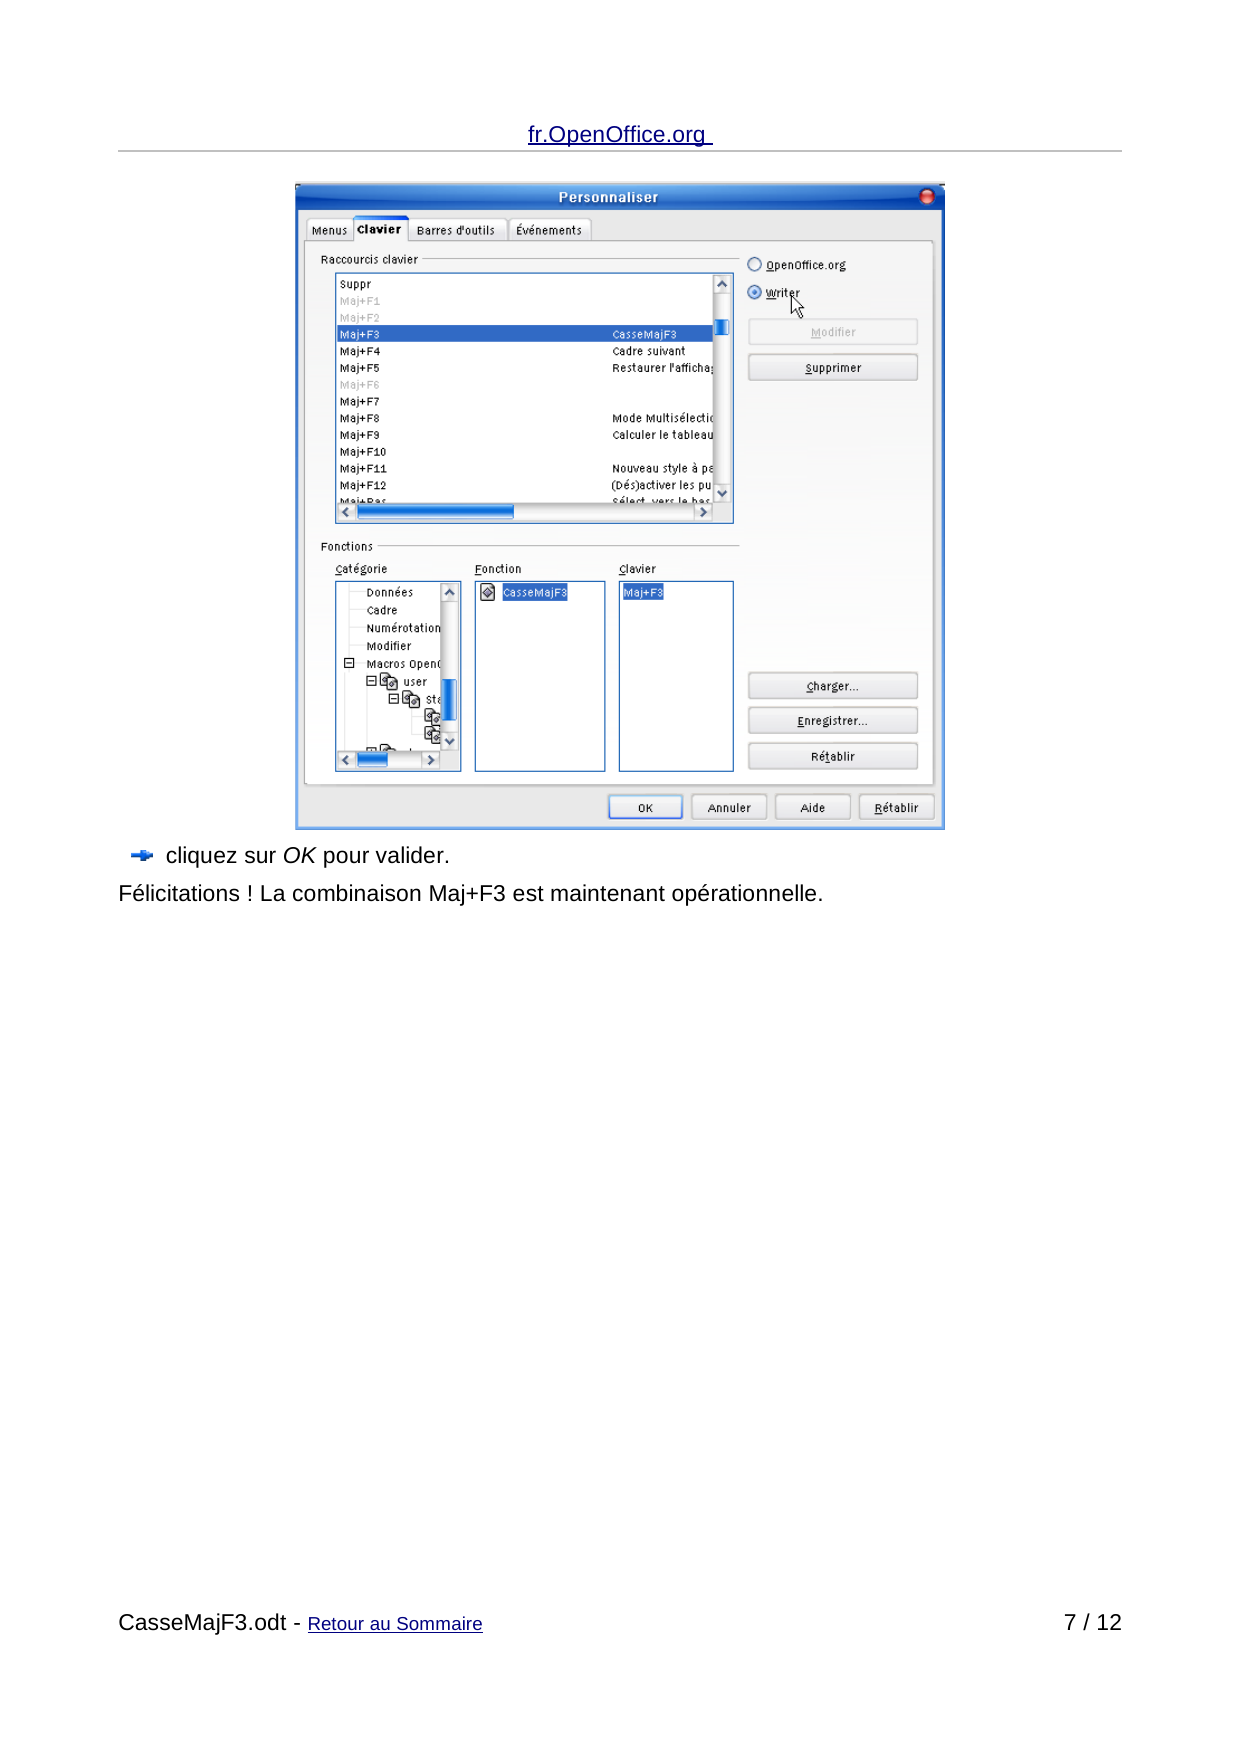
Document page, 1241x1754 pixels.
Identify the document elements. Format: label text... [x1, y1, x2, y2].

list cliquez sur OK pour valider. [118, 842, 1122, 868]
picture [295, 181, 945, 830]
picture [131, 850, 153, 861]
text Félicitations ! La combinaison Maj+F3 est maintenant opérationnelle. [118, 880, 1122, 906]
